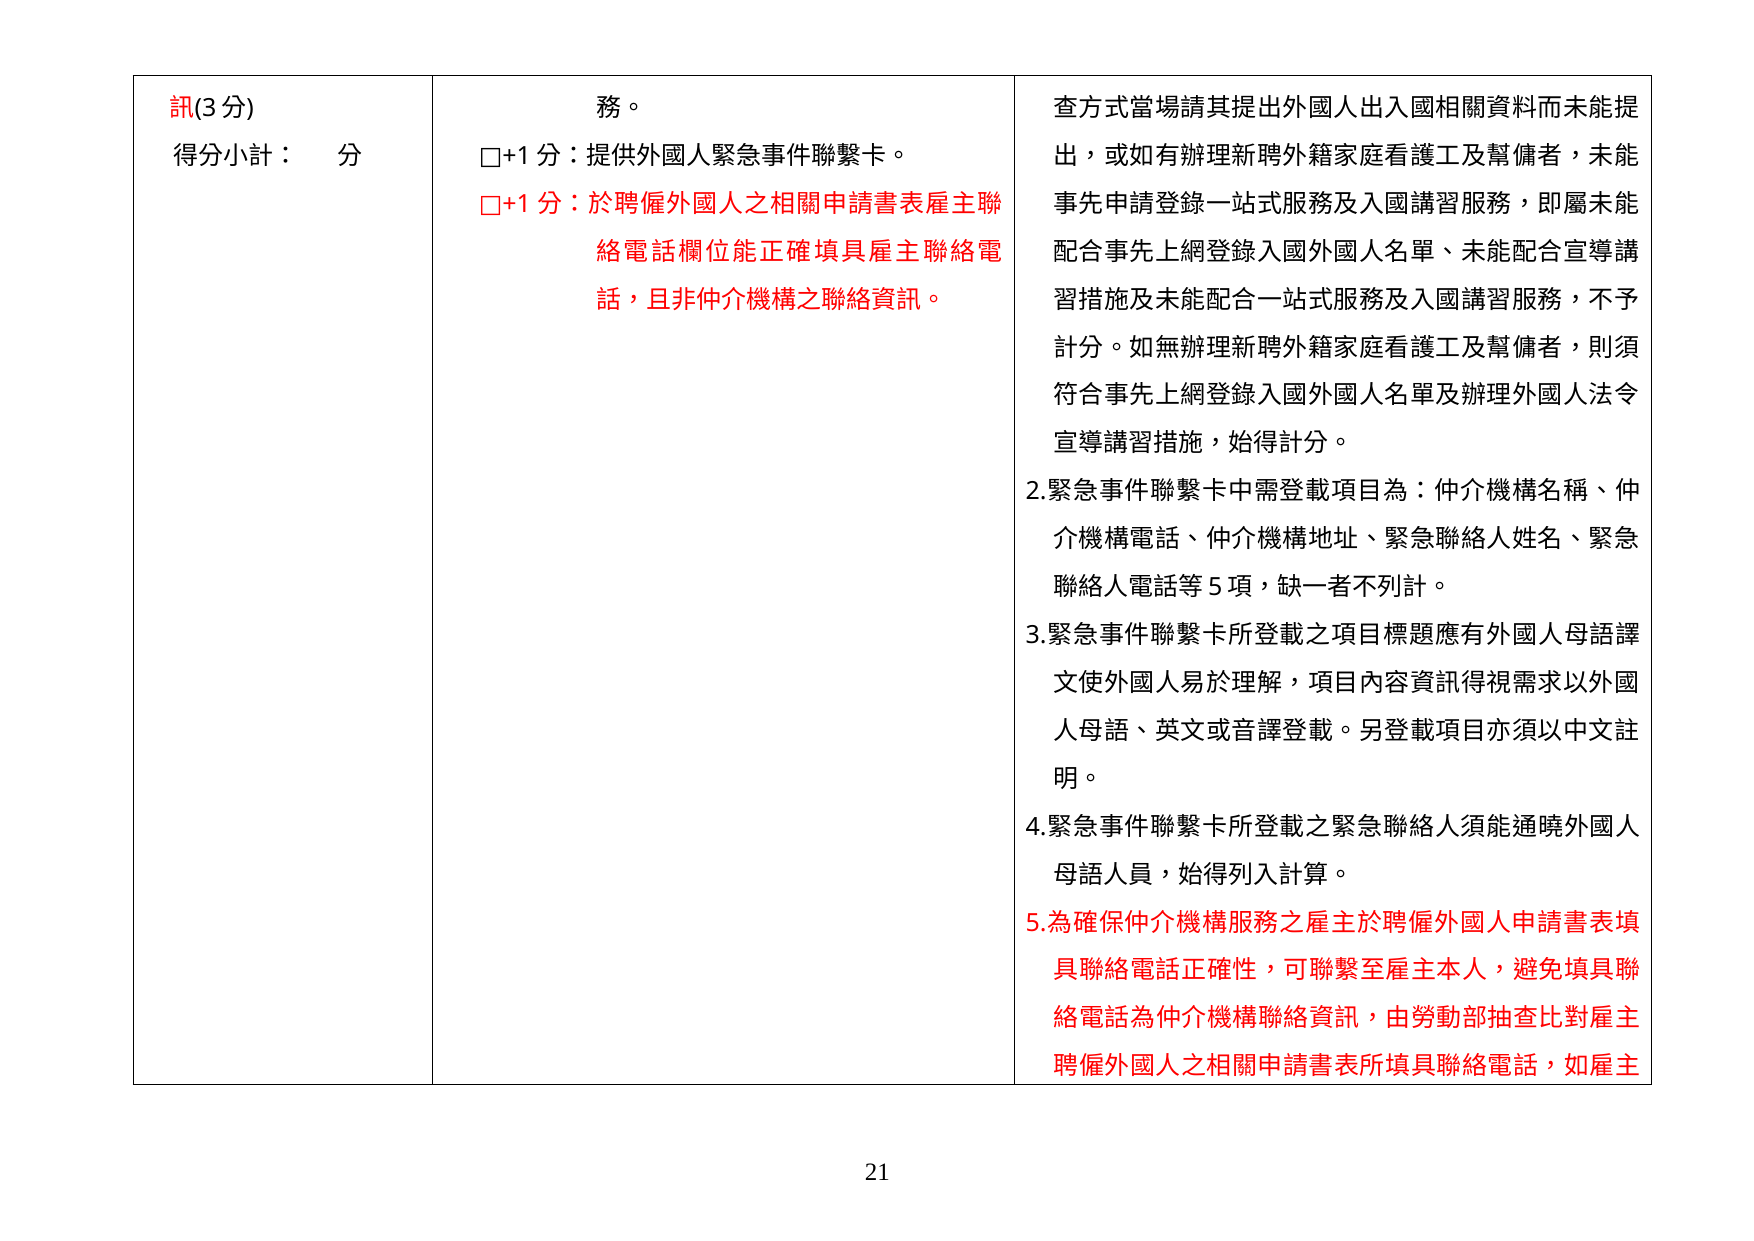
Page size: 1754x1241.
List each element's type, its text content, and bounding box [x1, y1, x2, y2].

table_cell 查方式當場請其提出外國人出入國相關資料而未能提出，或如有辦理新聘外籍家庭看護工及幫傭者，未能事先申請登錄一站式服務及入國講習服務，即屬未能配合事先上網登錄入國外國人名單、未能配合宣導講習措施及未能配合一站式服務及入國講習服務，不予計分。如無辦理新聘外籍家庭看護工及幫傭者，則須符合事先上網登錄入國外國人名單及辦理外國人法令宣導講習措施，始得計分。 2.緊急事件聯繫卡中需登載項目為：仲介機構名稱、仲介機構電話、仲介機構地址、緊急聯絡人姓名、緊急聯絡人電話等5項，缺一者不列計。 3.緊急事件聯繫卡所登載之項目標題應有外國人母語譯文使外國人易於理解，項目內容資訊得視需求以外國人母語、英文或音譯登載。另登載項目亦須以中文註明。 4.緊急事件聯繫卡所登載之緊急聯絡人須能通曉外國人母語人員，始得列入計算。 5.為確保仲介機構服務之雇主於聘僱外國人申請書表填具聯絡電話正確性，可聯繫至雇主本人，避免填具聯絡電話為仲介機構聯絡資訊，由勞動部抽查比對雇主聘僱外國人之相關申請書表所填具聯絡電話，如雇主 [1015, 76, 1651, 1084]
table_cell 訊(3分) 得分小計： 分 [134, 76, 432, 1084]
table_cell 務。 □+1分：提供外國人緊急事件聯繫卡。 □+1分：於聘僱外國人之相關申請書表雇主聯絡電話欄位能正確填具雇主聯絡電話，且非仲介機構之聯絡資訊。 [433, 76, 1014, 1084]
